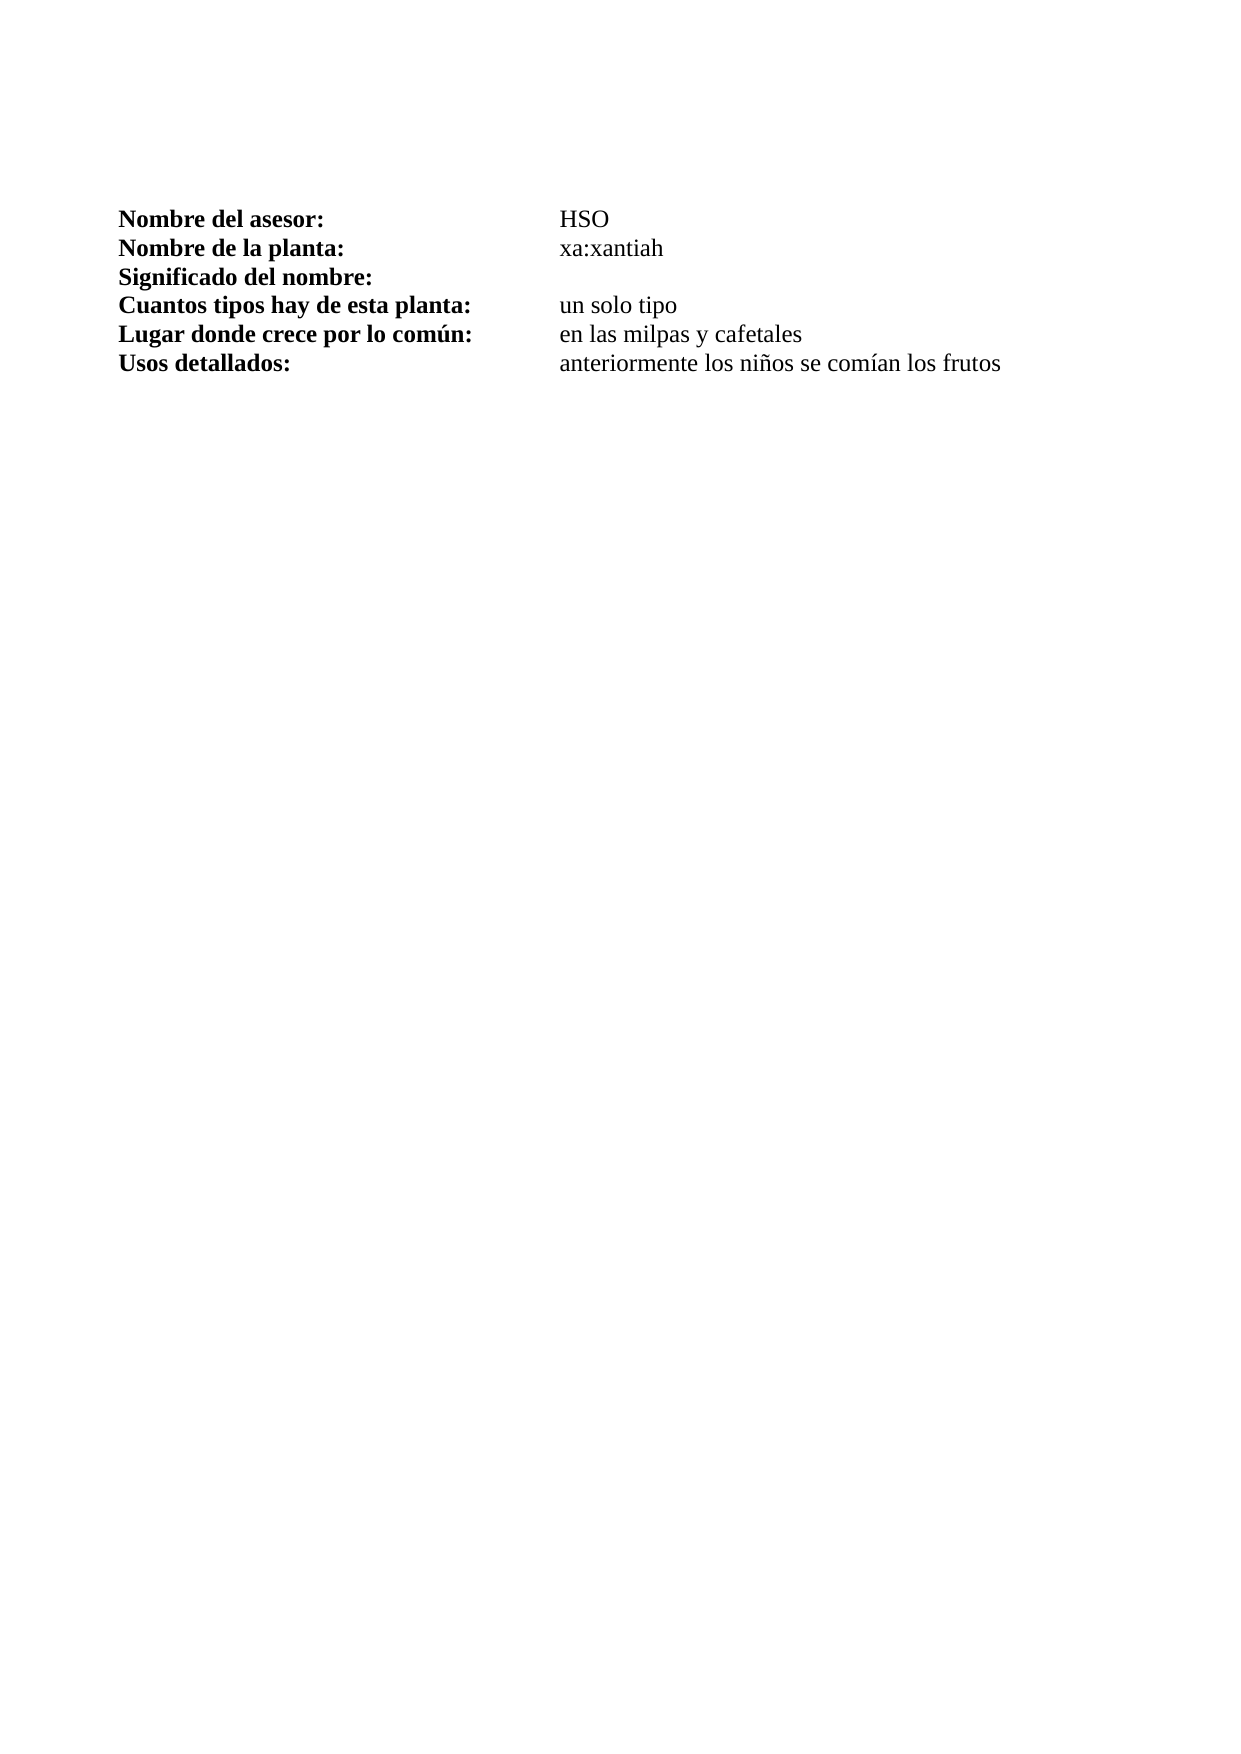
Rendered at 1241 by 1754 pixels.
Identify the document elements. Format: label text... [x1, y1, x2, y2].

text Usos detallados: anteriormente los niños se comían los frutos [118, 348, 1122, 377]
text Significado del nombre: [118, 262, 1122, 291]
text Lugar donde crece por lo común: en las milpas y cafetales [118, 319, 1122, 348]
text Nombre de la planta: xa:xantiah [118, 233, 1122, 262]
text Nombre del asesor: HSO [118, 204, 1122, 233]
text Cuantos tipos hay de esta planta: un solo tipo [118, 291, 1122, 319]
